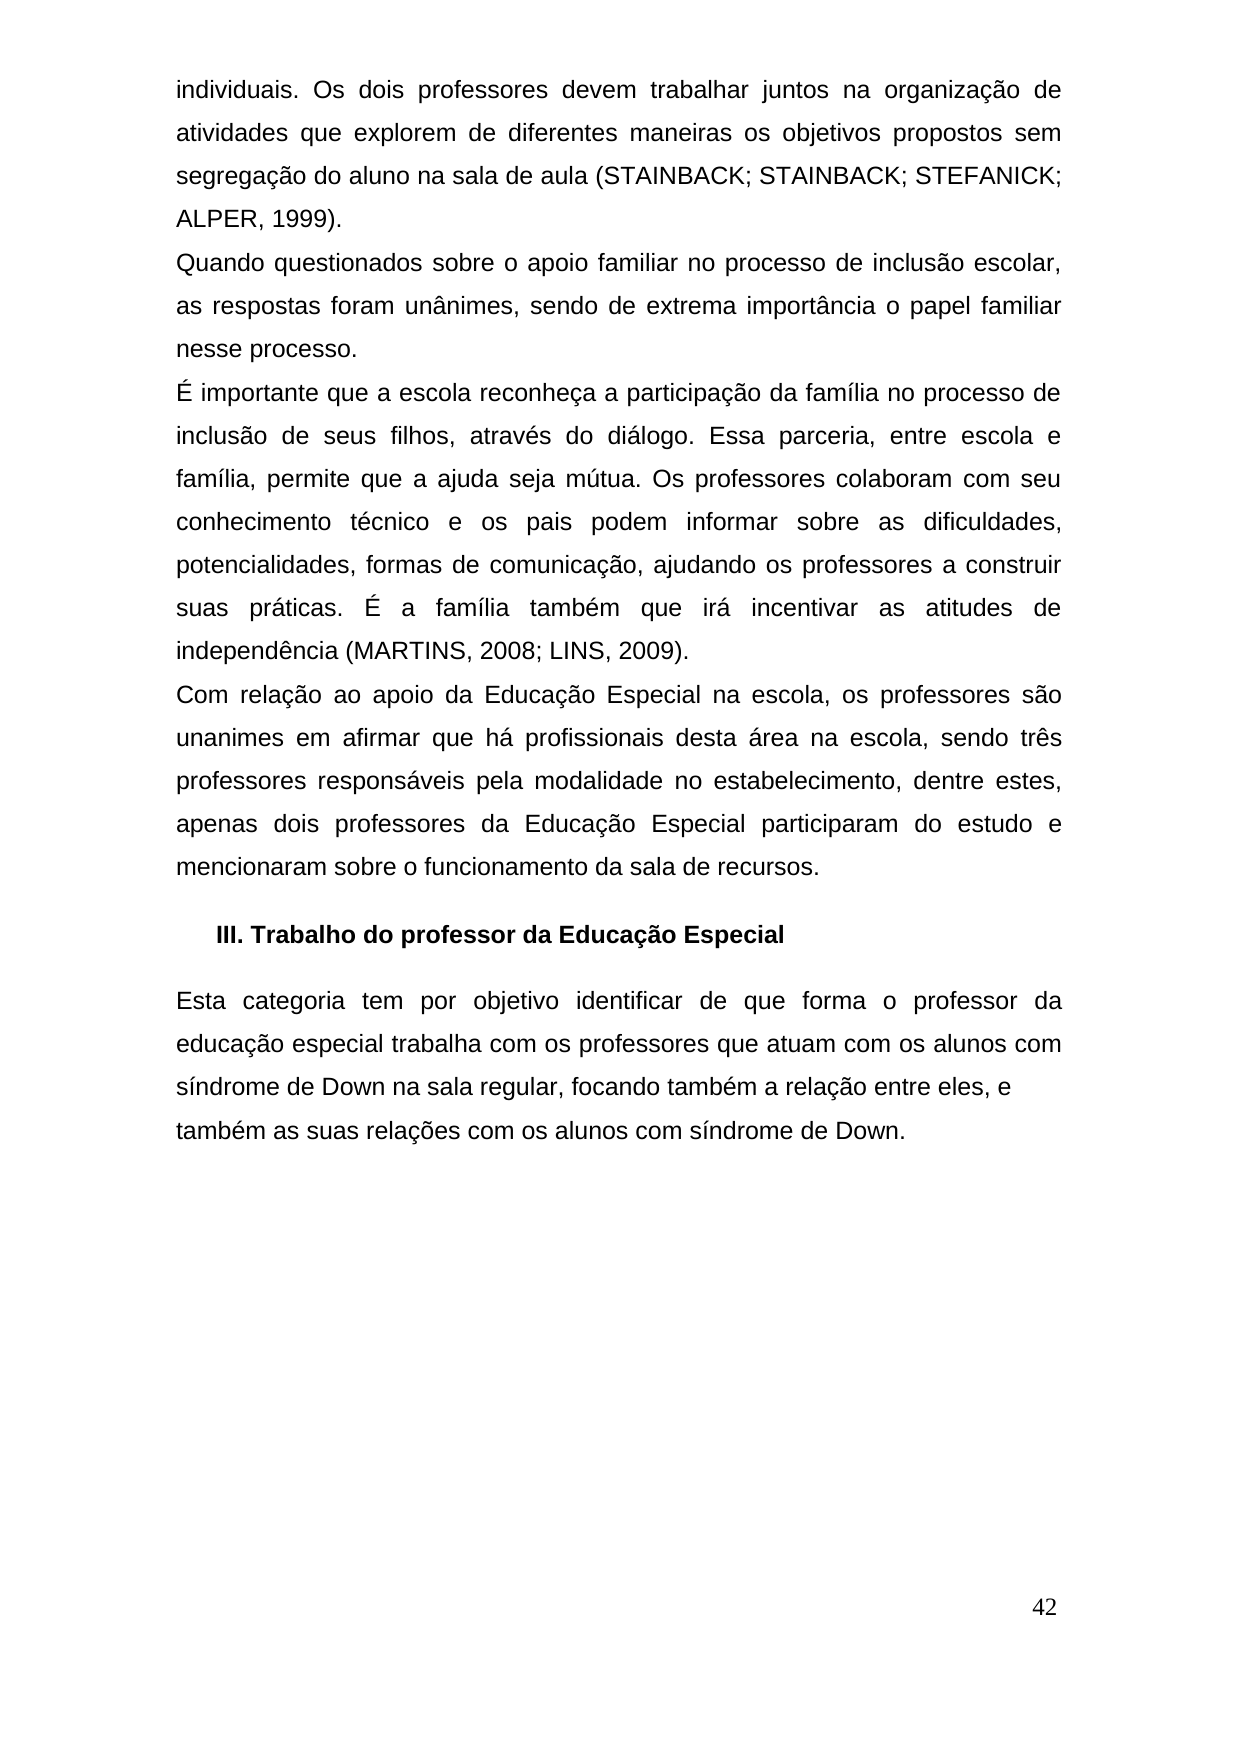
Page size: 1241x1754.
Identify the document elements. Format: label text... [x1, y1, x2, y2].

text individuais. Os dois professores devem trabalhar juntos na organização de atividades que explorem de diferentes maneiras os objetivos propostos sem segregação do aluno na sala de aula (STAINBACK; STAINBACK; STEFANICK; ALPER, 1999). [176, 75, 1063, 233]
text Esta categoria tem por objetivo identificar de que forma o professor da educação especial trabalha com os professores que atuam com os alunos com síndrome de Down na sala regular, focando também a relação entre eles, e [176, 986, 1063, 1101]
text Com relação ao apoio da Educação Especial na escola, os professores são unanimes em afirmar que há profissionais desta área na escola, sendo três professores responsáveis pela modalidade no estabelecimento, dentre estes, apenas dois professores da Educação Especial participaram do estudo e mencionaram sobre o funcionamento da sala de recursos. [176, 680, 1063, 881]
text Quando questionados sobre o apoio familiar no processo de inclusão escolar, as respostas foram unânimes, sendo de extrema importância o papel familiar nesse processo. [176, 248, 1063, 363]
text também as suas relações com os alunos com síndrome de Down. [176, 1116, 1063, 1144]
text É importante que a escola reconheça a participação da família no processo de inclusão de seus filhos, através do diálogo. Essa parceria, entre escola e família, permite que a ajuda seja mútua. Os professores colaboram com seu conhecimento técnico e os pais podem informar sobre as dificuldades, potencialidades, formas de comunicação, ajudando os professores a construir suas práticas. É a família também que irá incentivar as atitudes de independência (MARTINS, 2008; LINS, 2009). [176, 377, 1063, 665]
subtitle III. Trabalho do professor da Educação Especial [216, 920, 1057, 949]
